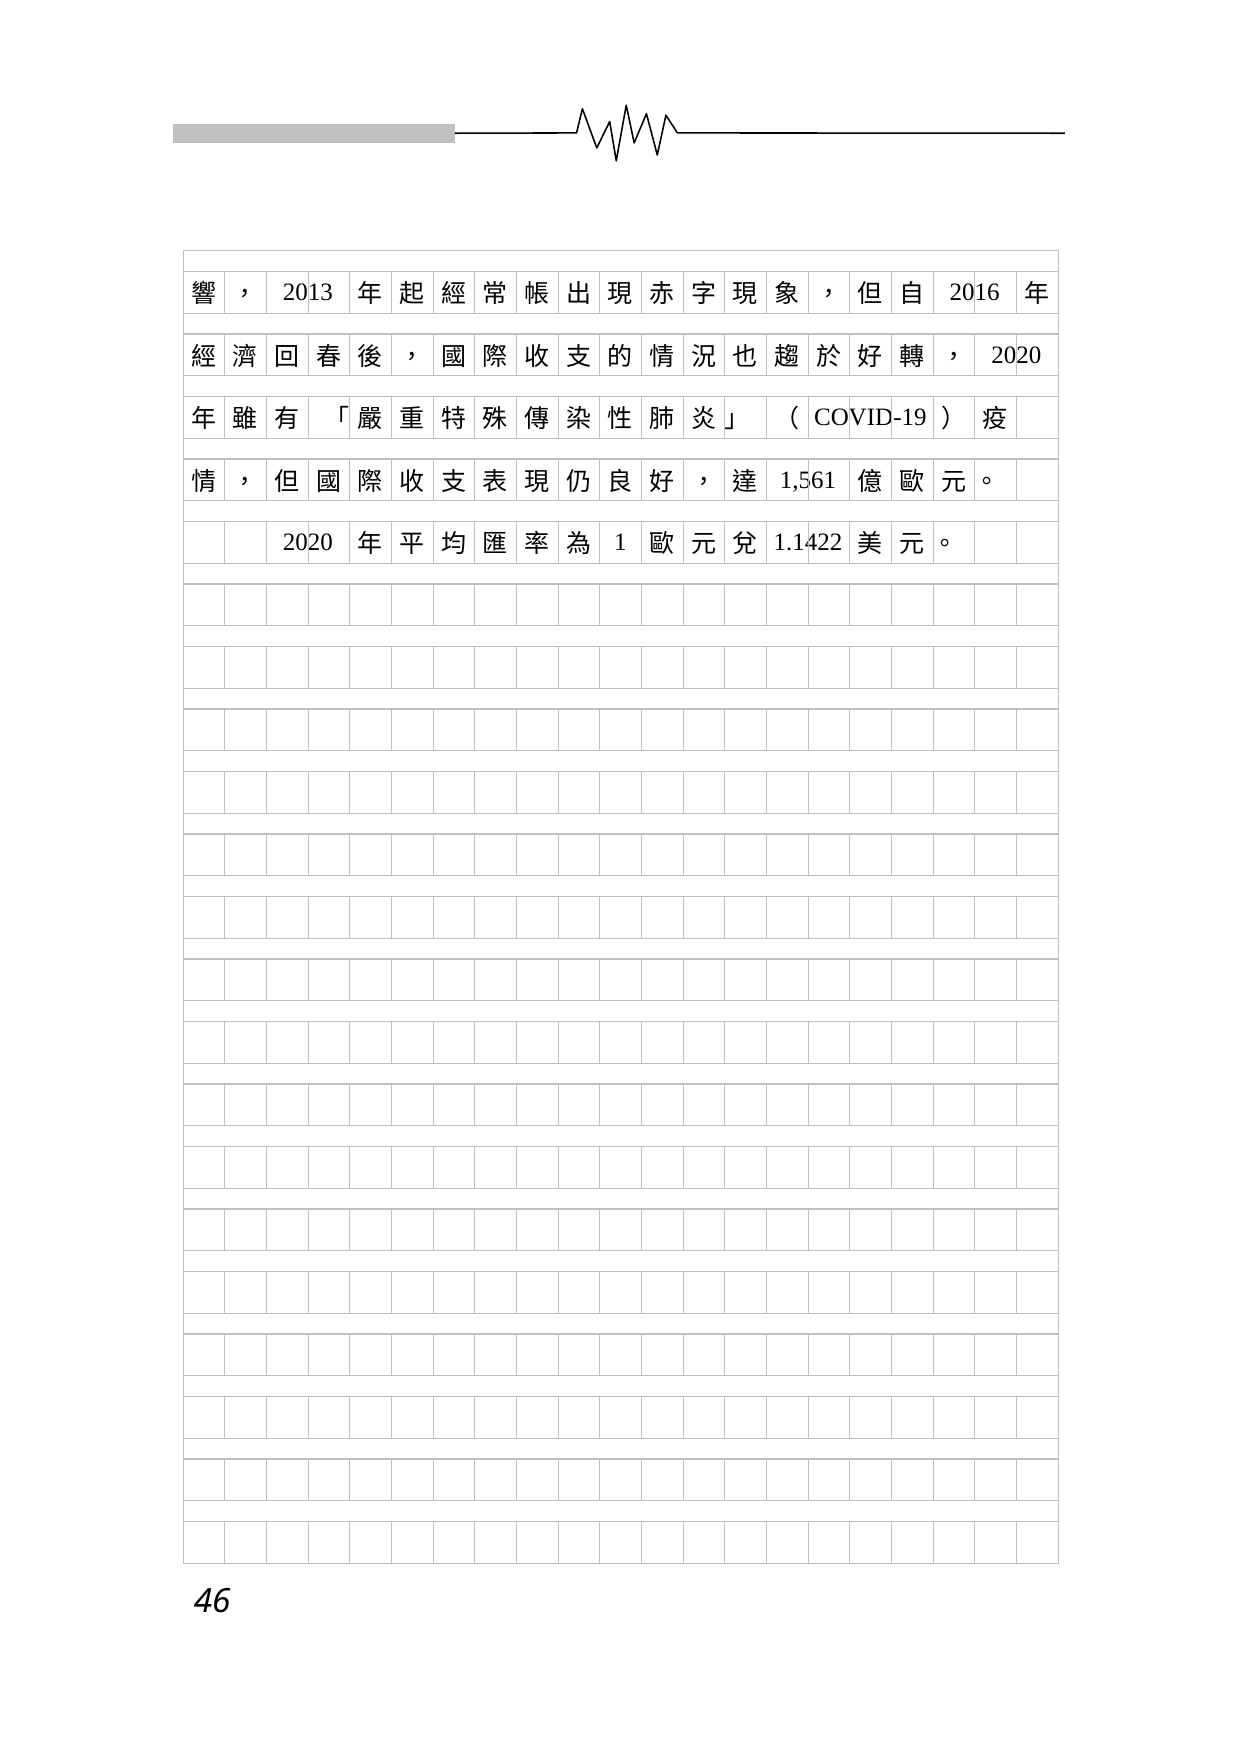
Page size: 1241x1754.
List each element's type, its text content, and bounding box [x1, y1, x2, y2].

text 芬蘭國際收支情形良好，2011年之前經常帳均有盈餘。受到歐元資助南歐會員國的影響，2013年起經常帳出現赤字現象，但自2016年經濟回春後，國際收支的情況也趨於好轉，2020年雖有「嚴重特殊傳染性肺炎」（COVID-19）疫情，但國際收支表現仍良好，達1,561億歐元。 [184, 439, 1058, 458]
text 芬蘭國際收支情形良好，2011年之前經常帳均有盈餘。受到歐元資助南歐會員國的影響，2013年起經常帳出現赤字現象，但自2016年經濟回春後，國際收支的情況也趨於好轉，2020年雖有「嚴重特殊傳染性肺炎」（COVID-19）疫情，但國際收支表現仍良好，達1,561億歐元。 [184, 314, 1058, 333]
text 2020年平均匯率為1歐元兌1.1422美元。 [1017, 522, 1058, 563]
text 2020年平均匯率為1歐元兌1.1422美元。 [684, 522, 724, 563]
text 2020年平均匯率為1歐元兌1.1422美元。 [309, 522, 349, 563]
text 2020年平均匯率為1歐元兌1.1422美元。 [559, 522, 599, 563]
text 2020年平均匯率為1歐元兌1.1422美元。 [225, 522, 266, 563]
text 2020年平均匯率為1歐元兌1.1422美元。 [934, 522, 974, 563]
text 2020年平均匯率為1歐元兌1.1422美元。 [475, 522, 516, 563]
text 2020年平均匯率為1歐元兌1.1422美元。 [850, 522, 891, 563]
text 2020年平均匯率為1歐元兌1.1422美元。 [267, 522, 308, 563]
text 2020年平均匯率為1歐元兌1.1422美元。 [725, 522, 766, 563]
text 2020年平均匯率為1歐元兌1.1422美元。 [975, 522, 1016, 563]
text 2020年平均匯率為1歐元兌1.1422美元。 [517, 522, 558, 563]
text 2020年平均匯率為1歐元兌1.1422美元。 [392, 522, 433, 563]
text 2020年平均匯率為1歐元兌1.1422美元。 [350, 522, 391, 563]
text 2020年平均匯率為1歐元兌1.1422美元。 [184, 522, 224, 563]
text 2020年平均匯率為1歐元兌1.1422美元。 [434, 522, 474, 563]
text 芬蘭國際收支情形良好，2011年之前經常帳均有盈餘。受到歐元資助南歐會員國的影響，2013年起經常帳出現赤字現象，但自2016年經濟回春後，國際收支的情況也趨於好轉，2020年雖有「嚴重特殊傳染性肺炎」（COVID-19）疫情，但國際收支表現仍良好，達1,561億歐元。 [184, 376, 1058, 396]
text 2020年平均匯率為1歐元兌1.1422美元。 [184, 501, 1058, 521]
text 芬蘭國際收支情形良好，2011年之前經常帳均有盈餘。受到歐元資助南歐會員國的影響，2013年起經常帳出現赤字現象，但自2016年經濟回春後，國際收支的情況也趨於好轉，2020年雖有「嚴重特殊傳染性肺炎」（COVID-19）疫情，但國際收支表現仍良好，達1,561億歐元。 [184, 251, 1058, 271]
text 2020年平均匯率為1歐元兌1.1422美元。 [600, 522, 641, 563]
text 2020年平均匯率為1歐元兌1.1422美元。 [767, 522, 808, 563]
text 2020年平均匯率為1歐元兌1.1422美元。 [892, 522, 933, 563]
text 2020年平均匯率為1歐元兌1.1422美元。 [809, 522, 849, 563]
text 2020年平均匯率為1歐元兌1.1422美元。 [642, 522, 683, 563]
